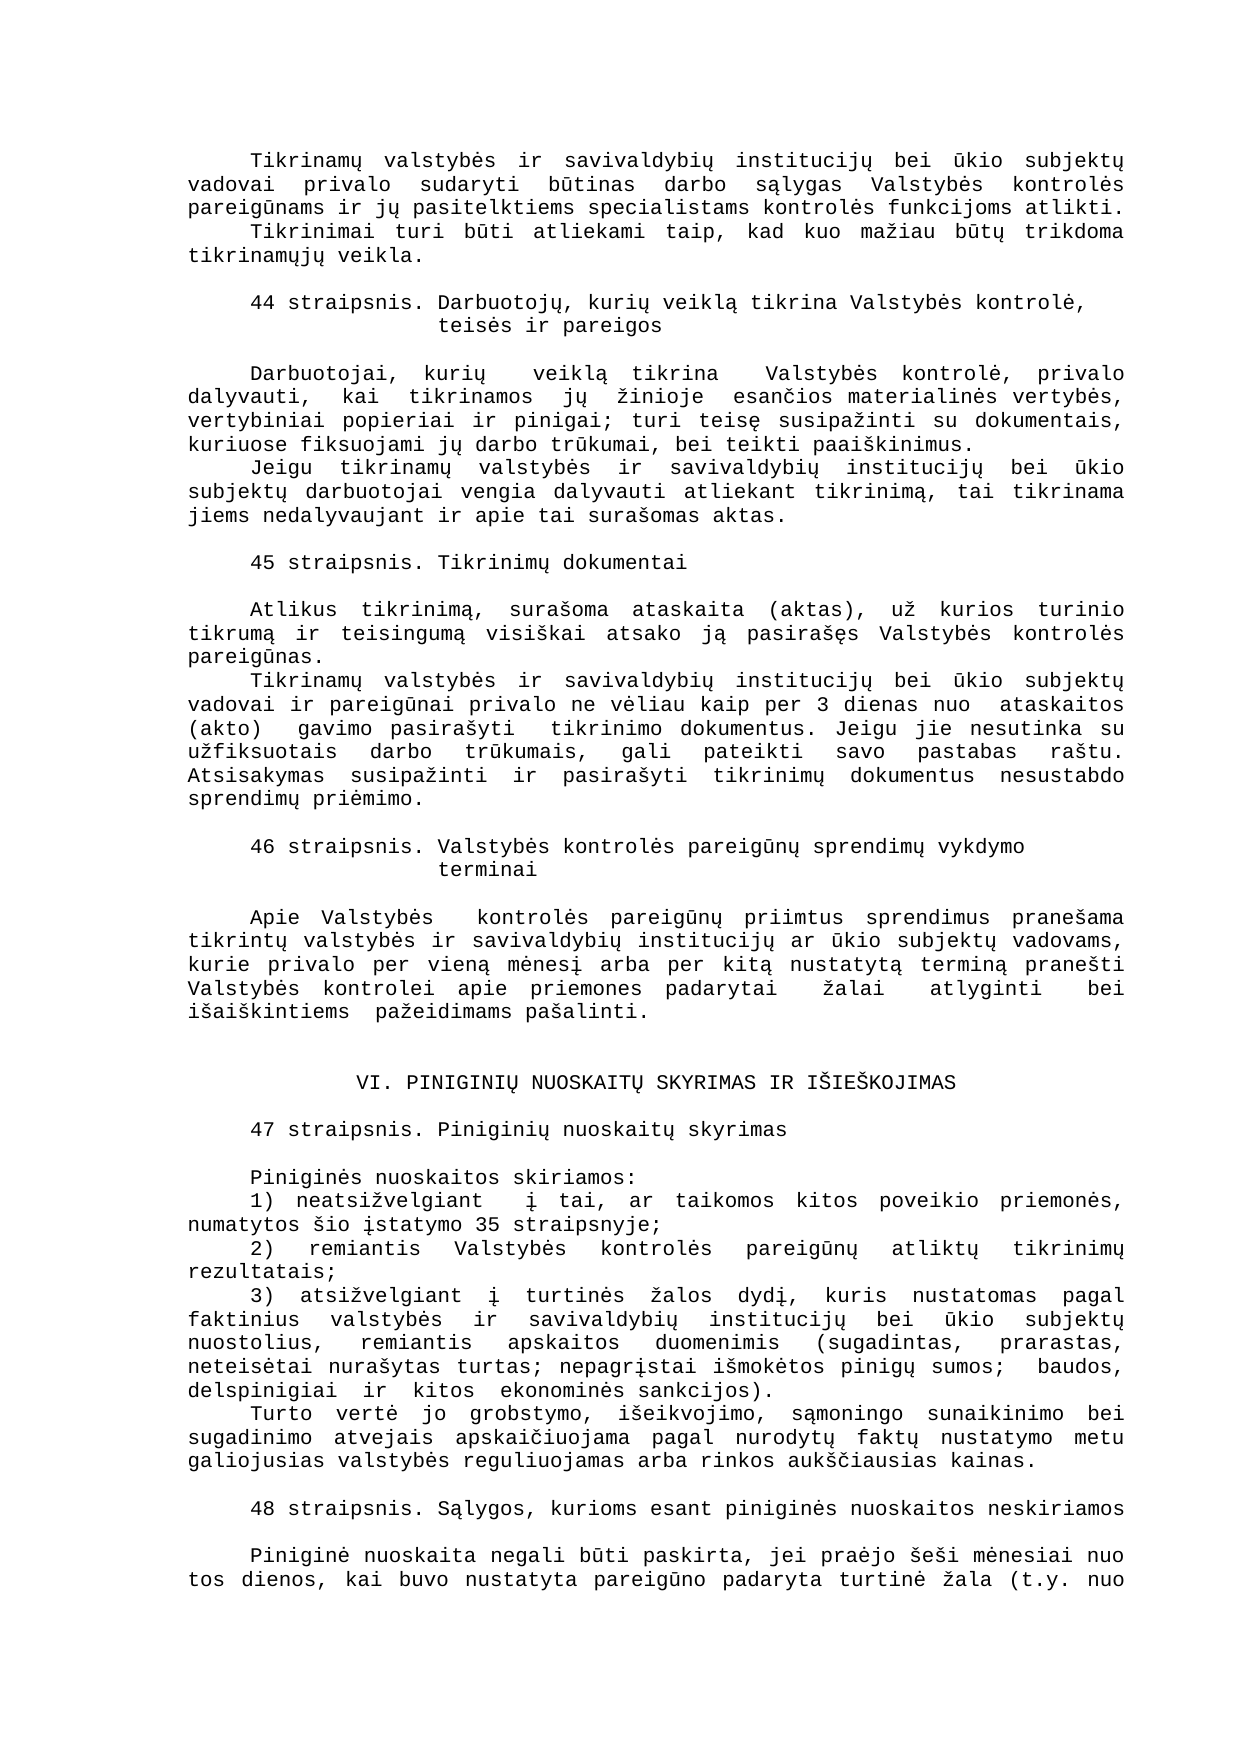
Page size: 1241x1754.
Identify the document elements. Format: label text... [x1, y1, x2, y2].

text 47 straipsnis. Piniginių nuoskaitų skyrimas [187, 1119, 1125, 1143]
text 48 straipsnis. Sąlygos, kurioms esant piniginės nuoskaitos neskiriamos [187, 1498, 1125, 1521]
text teisės ir pareigos [187, 316, 1125, 339]
text 1) neatsižvelgiant į tai, ar taikomos kitos poveikio priemonės, numatytos šio įstatymo 35 straipsnyje; [187, 1190, 1125, 1238]
text 3) atsižvelgiant į turtinės žalos dydį, kuris nustatomas pagal faktinius valstybės ir savivaldybių institucijų bei ūkio subjektų nuostolius, remiantis apskaitos duomenimis (sugadintas, prarastas, neteisėtai nurašytas turtas; nepagrįstai išmokėtos pinigų sumos; baudos, delspinigiai ir kitos ekonominės sankcijos). [187, 1285, 1125, 1403]
text Apie Valstybės kontrolės pareigūnų priimtus sprendimus pranešama tikrintų valstybės ir savivaldybių institucijų ar ūkio subjektų vadovams, kurie privalo per vieną mėnesį arba per kitą nustatytą terminą pranešti Valstybės kontrolei apie priemones padarytai žalai atlyginti bei išaiškintiems pažeidimams pašalinti. [187, 907, 1125, 1025]
text Tikrinamų valstybės ir savivaldybių institucijų bei ūkio subjektų vadovai ir pareigūnai privalo ne vėliau kaip per 3 dienas nuo ataskaitos (akto) gavimo pasirašyti tikrinimo dokumentus. Jeigu jie nesutinka su užfiksuotais darbo trūkumais, gali pateikti savo pastabas raštu. Atsisakymas susipažinti ir pasirašyti tikrinimų dokumentus nesustabdo sprendimų priėmimo. [187, 670, 1125, 812]
text terminai [187, 859, 1125, 883]
text 2) remiantis Valstybės kontrolės pareigūnų atliktų tikrinimų rezultatais; [187, 1238, 1125, 1285]
text Atlikus tikrinimą, surašoma ataskaita (aktas), už kurios turinio tikrumą ir teisingumą visiškai atsako ją pasirašęs Valstybės kontrolės pareigūnas. [187, 599, 1125, 670]
text Piniginė nuoskaita negali būti paskirta, jei praėjo šeši mėnesiai nuo tos dienos, kai buvo nustatyta pareigūno padaryta turtinė žala (t.y. nuo [187, 1545, 1125, 1592]
text 45 straipsnis. Tikrinimų dokumentai [187, 552, 1125, 576]
text 46 straipsnis. Valstybės kontrolės pareigūnų sprendimų vykdymo [187, 836, 1125, 859]
text Tikrinimai turi būti atliekami taip, kad kuo mažiau būtų trikdoma tikrinamųjų veikla. [187, 221, 1125, 268]
text VI. PINIGINIŲ NUOSKAITŲ SKYRIMAS IR IŠIEŠKOJIMAS [187, 1072, 1125, 1096]
text Darbuotojai, kurių veiklą tikrina Valstybės kontrolė, privalo dalyvauti, kai tikrinamos jų žinioje esančios materialinės vertybės, vertybiniai popieriai ir pinigai; turi teisę susipažinti su dokumentais, kuriuose fiksuojami jų darbo trūkumai, bei teikti paaiškinimus. [187, 363, 1125, 457]
text Tikrinamų valstybės ir savivaldybių institucijų bei ūkio subjektų vadovai privalo sudaryti būtinas darbo sąlygas Valstybės kontrolės pareigūnams ir jų pasitelktiems specialistams kontrolės funkcijoms atlikti. [187, 150, 1125, 221]
text Turto vertė jo grobstymo, išeikvojimo, sąmoningo sunaikinimo bei sugadinimo atvejais apskaičiuojama pagal nurodytų faktų nustatymo metu galiojusias valstybės reguliuojamas arba rinkos aukščiausias kainas. [187, 1403, 1125, 1474]
text Jeigu tikrinamų valstybės ir savivaldybių institucijų bei ūkio subjektų darbuotojai vengia dalyvauti atliekant tikrinimą, tai tikrinama jiems nedalyvaujant ir apie tai surašomas aktas. [187, 457, 1125, 528]
text 44 straipsnis. Darbuotojų, kurių veiklą tikrina Valstybės kontrolė, [187, 292, 1125, 316]
text Piniginės nuoskaitos skiriamos: [187, 1167, 1125, 1190]
